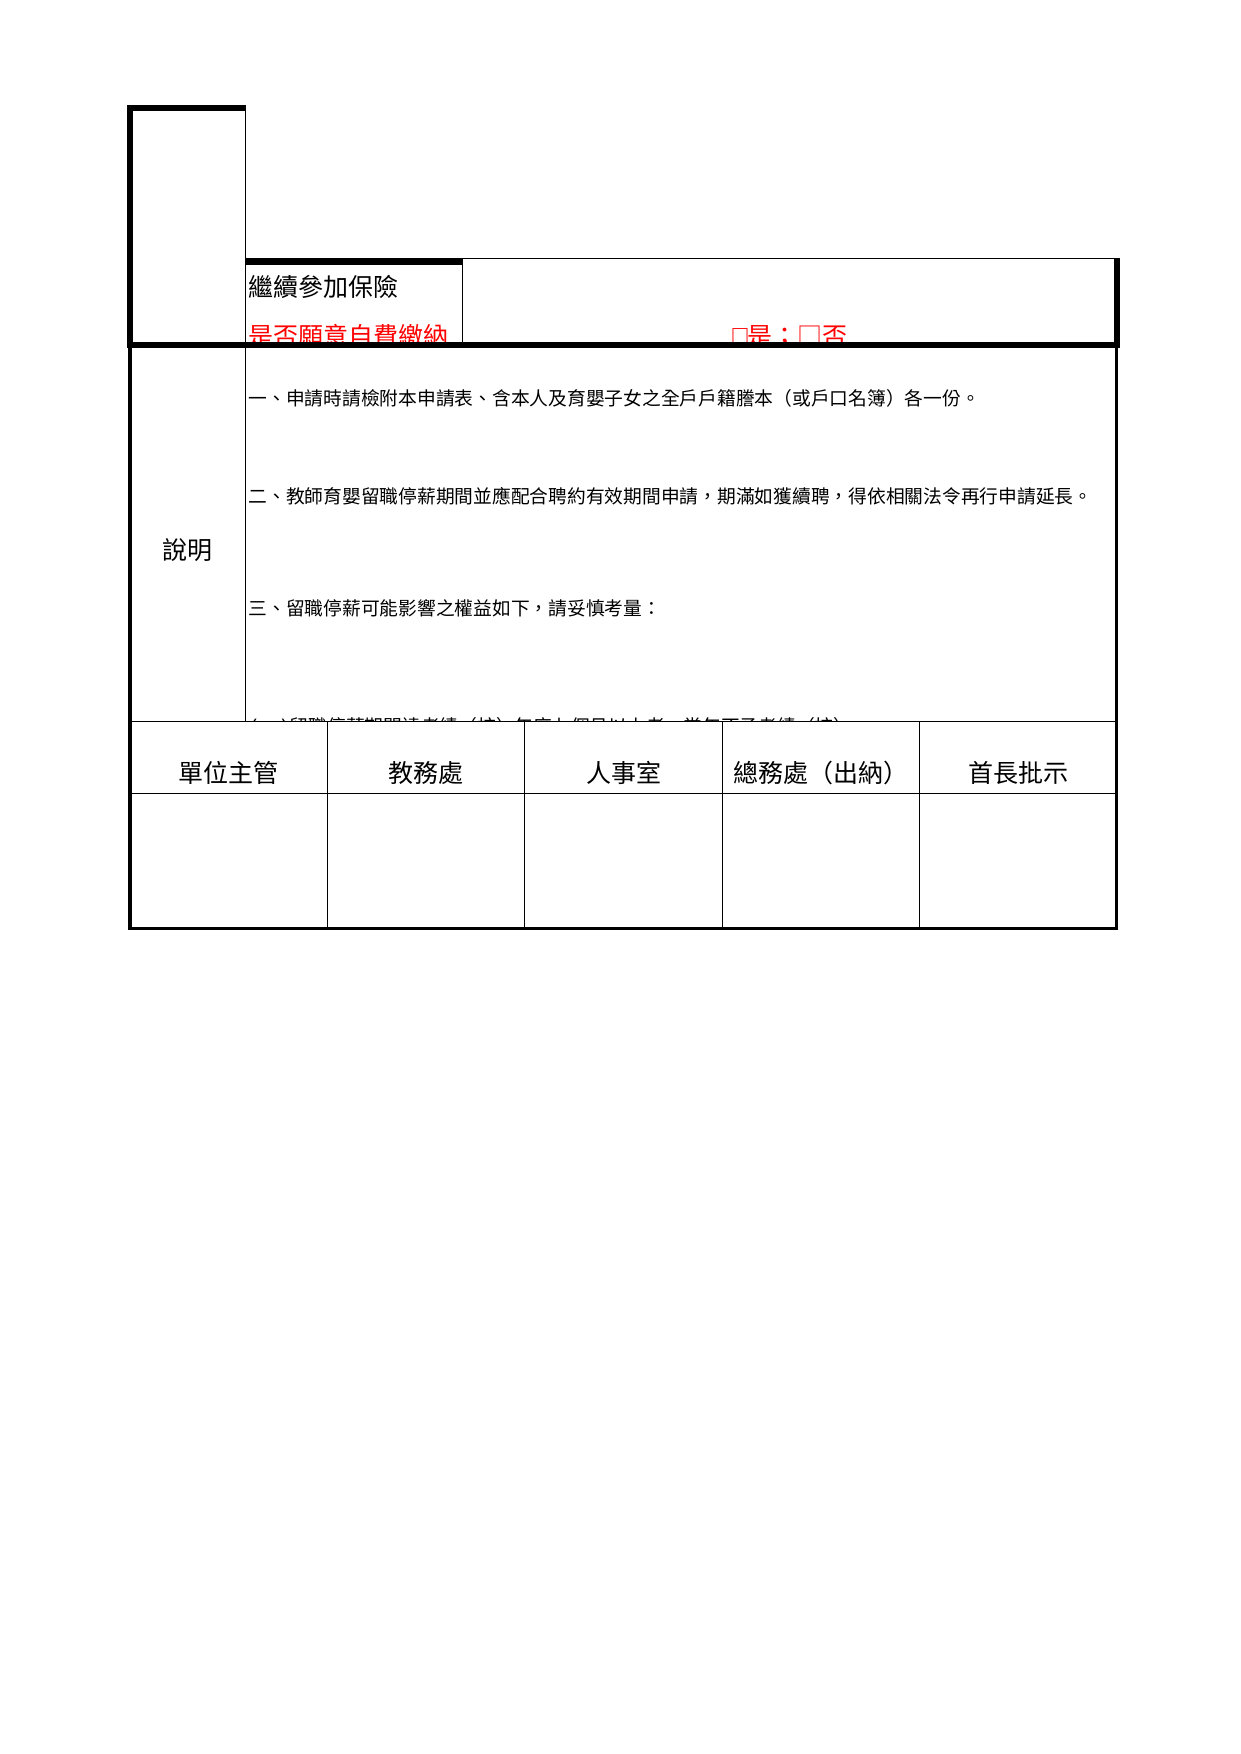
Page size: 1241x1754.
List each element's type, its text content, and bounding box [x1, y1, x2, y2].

table_cell [525, 794, 722, 927]
table_cell 一、申請時請檢附本申請表、含本人及育嬰子女之全戶戶籍謄本（或戶口名簿）各一份。 二、教師育嬰留職停薪期間並應配合聘約有效期間申請，期滿如獲續聘，得依相關法令再行申請延長。 三、留職停薪可能影響之權益如下，請妥慎考量： (一)留職停薪期間達考績（核）年度七個月以上者，當年不予考績（核）。 (二)留職停薪期間得選擇是否自付繳納退撫基金費用，計入退休（職）年資。 (三)除因育嬰、侍親、配偶或子女重大傷病、依親而留職停薪者（不含進修），其親屬死亡得發給葬喪補助、服兵役留職停薪者仍得核予各項補助，及育嬰留職停薪期間，得申請結婚、生育及子女教育補助（99學年度第2學期起）外，餘於留職停薪期間發生生活津貼之各項補助事故時，均不發給補助費。 (四)留職停薪期間如選擇公保退保者，如發生各項公保給付事故時，不得請領給付。 四、本申請書陳奉核可後，發給育嬰留職停薪函，育嬰留職停薪期滿前二十天，或期滿前申請原因消滅時，應返校申請復職，逾期經學校通知仍不申請者，依聘約暨相關法令規定處理。 五、復職後，應配合機關學校當業務（課務）時需要，接受業務（課務）之安排，而不以留職停薪前原業務（課務）為限。 [246, 348, 1115, 721]
table_cell 單位主管 [132, 722, 327, 793]
table_cell 首長批示 [920, 722, 1115, 793]
table_cell 教務處 [328, 722, 524, 793]
table_cell 是否願意自費 繼續參加保險 [246, 105, 463, 258]
table_cell 是否願意自費繳納退撫基金 [246, 265, 462, 342]
table_cell □是；□否 [463, 105, 864, 258]
table_cell [132, 794, 327, 927]
table_cell 總務處（出納） [723, 722, 919, 793]
table_cell [920, 794, 1115, 927]
table_cell □是；□否 [463, 259, 1114, 342]
table_cell [133, 111, 245, 342]
table_cell □是；□否 [864, 105, 1117, 258]
table_cell [328, 794, 524, 927]
table_cell 人事室 [525, 722, 722, 793]
table_cell [723, 794, 919, 927]
table_cell 說明 [132, 348, 245, 721]
